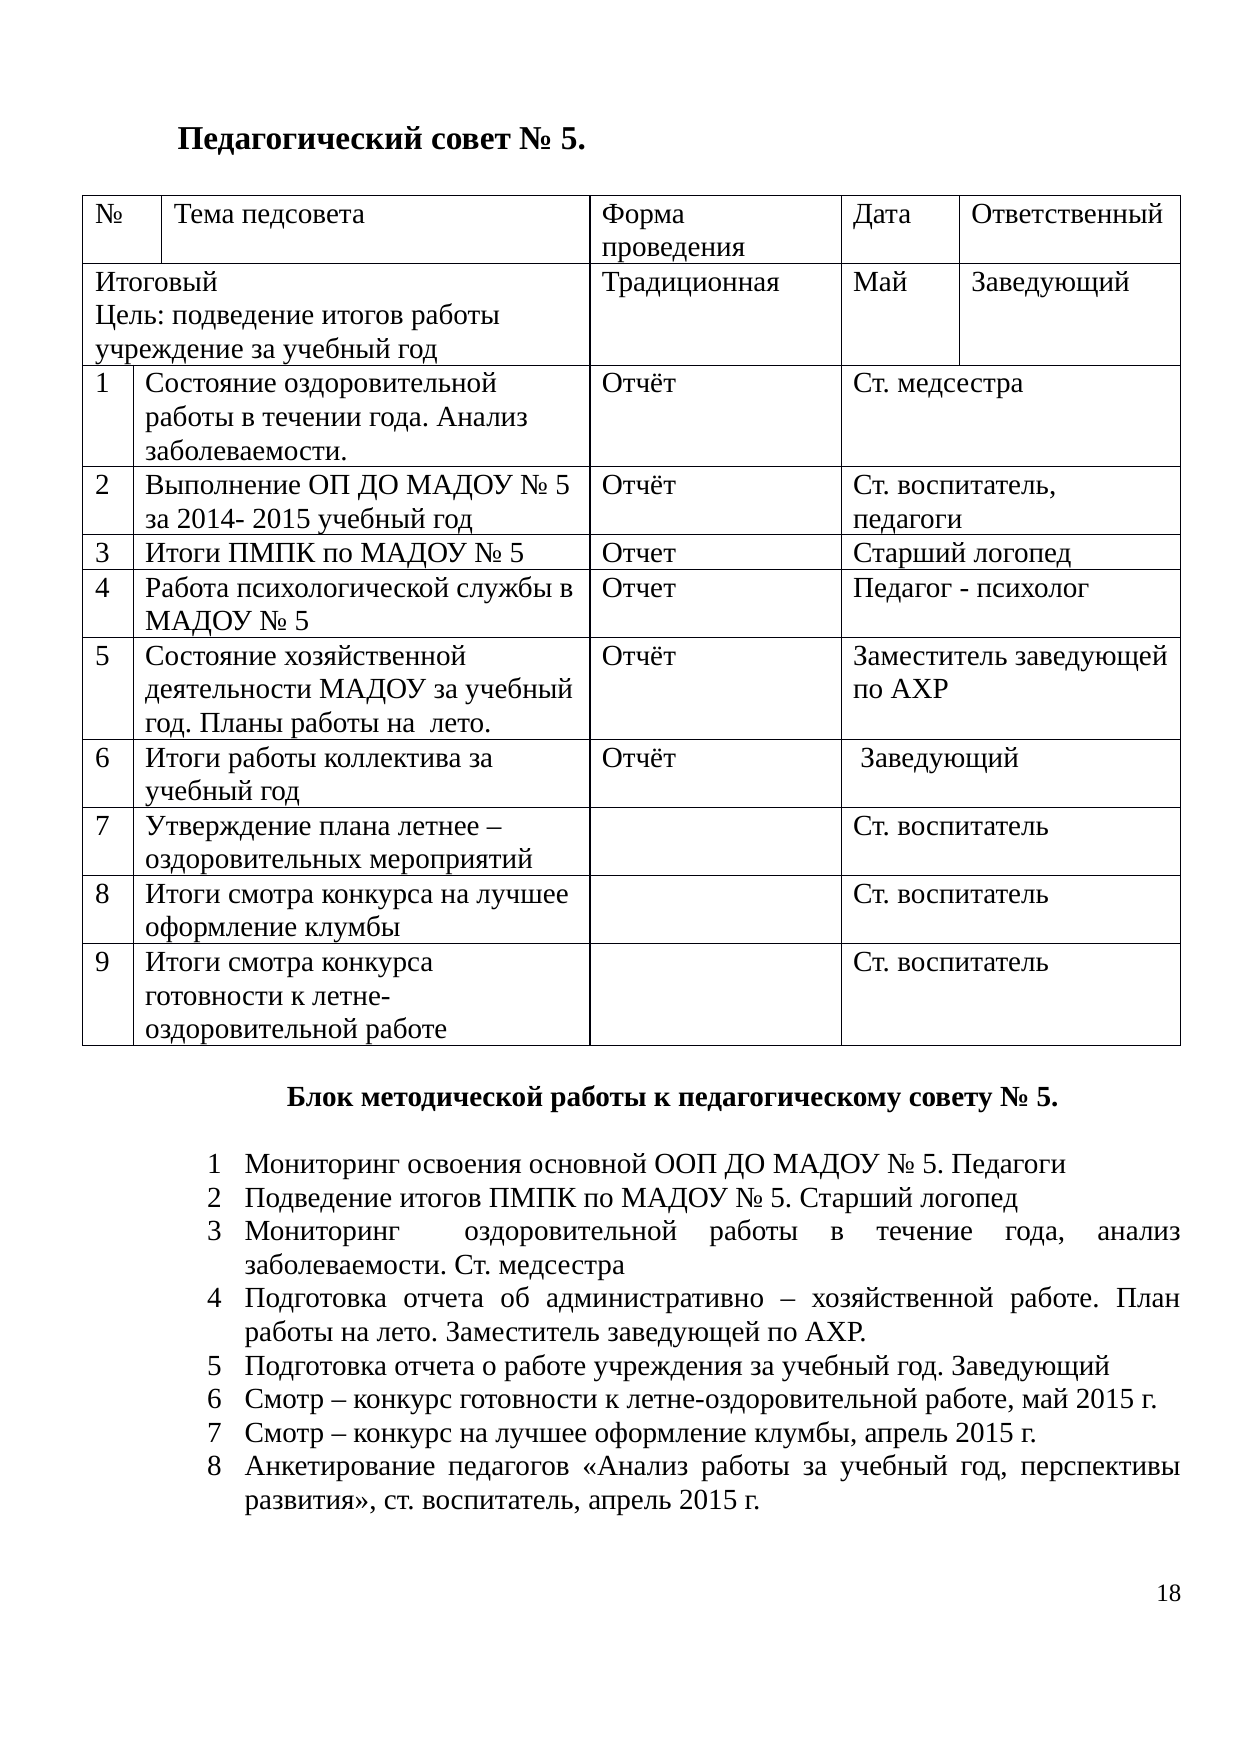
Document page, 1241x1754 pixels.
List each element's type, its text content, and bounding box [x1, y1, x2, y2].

table_header Дата [842, 196, 959, 263]
table_cell Май [842, 264, 959, 364]
table_cell Итоги работы коллектива за учебный год [134, 740, 589, 807]
table_cell Ст. воспитатель [842, 944, 1180, 1045]
table_cell [591, 944, 841, 1045]
table_cell Отчёт [591, 467, 841, 534]
table_cell Ст. воспитатель [842, 808, 1180, 875]
table_cell Итоги ПМПК по МАДОУ № 5 [134, 535, 589, 569]
table_cell [83, 467, 133, 534]
table_header № [83, 196, 161, 263]
table_cell [83, 740, 133, 807]
text Блок методической работы к педагогическому совету № 5. [177, 1079, 1181, 1113]
table_cell Педагог - психолог [842, 570, 1180, 637]
table_cell Заместитель заведующей по АХР [842, 638, 1180, 739]
table_cell Отчет [591, 535, 841, 569]
table_header Тема педсовета [162, 196, 589, 263]
table_cell Утверждение плана летнее – оздоровительных мероприятий [134, 808, 589, 875]
list Смотр – конкурс готовности к летне-оздоровительной работе, май 2015 г. [207, 1381, 1181, 1415]
table_cell [83, 638, 133, 739]
list Подготовка отчета о работе учреждения за учебный год. Заведующий [207, 1348, 1181, 1381]
table_cell Заведующий [960, 264, 1180, 364]
table_cell [83, 808, 133, 875]
table_cell Традиционная [591, 264, 841, 364]
table_cell Состояние оздоровительной работы в течении года. Анализ заболеваемости. [134, 366, 589, 466]
table_cell [83, 944, 133, 1045]
table_cell Ст. воспитатель, педагоги [842, 467, 1180, 534]
table_cell Итоговый Цель: подведение итогов работы учреждение за учебный год [83, 264, 589, 364]
list Мониторинг оздоровительной работы в течение года, анализ заболеваемости. Ст. медсестра [207, 1213, 1181, 1281]
table_cell [591, 876, 841, 943]
table_cell Отчёт [591, 366, 841, 466]
list Анкетирование педагогов «Анализ работы за учебный год, перспективы развития», ст. воспитатель, апрель 2015 г. [207, 1448, 1181, 1515]
table_cell Выполнение ОП ДО МАДОУ № 5 за 2014- 2015 учебный год [134, 467, 589, 534]
table_header Форма проведения [591, 196, 841, 263]
table_cell Состояние хозяйственной деятельности МАДОУ за учебный год. Планы работы на лето. [134, 638, 589, 739]
text Педагогический совет № 5. [177, 118, 1181, 156]
table_cell Ст. воспитатель [842, 876, 1180, 943]
list Мониторинг освоения основной ООП ДО МАДОУ № 5. Педагоги [207, 1146, 1181, 1180]
table_cell Итоги смотра конкурса готовности к летне-оздоровительной работе [134, 944, 589, 1045]
table_cell [83, 366, 133, 466]
list Подведение итогов ПМПК по МАДОУ № 5. Старший логопед [207, 1180, 1181, 1213]
table_cell Отчёт [591, 638, 841, 739]
table_cell [83, 570, 133, 637]
table_cell Отчет [591, 570, 841, 637]
table_cell [83, 876, 133, 943]
list Смотр – конкурс на лучшее оформление клумбы, апрель 2015 г. [207, 1415, 1181, 1448]
table_cell Старший логопед [842, 535, 1180, 569]
list Подготовка отчета об административно – хозяйственной работе. План работы на лето. Заместитель заведующей по АХР. [207, 1281, 1181, 1348]
table_cell [591, 808, 841, 875]
table_cell [83, 535, 133, 569]
table_cell Ст. медсестра [842, 366, 1180, 466]
table_cell Работа психологической службы в МАДОУ № 5 [134, 570, 589, 637]
table_cell Отчёт [591, 740, 841, 807]
table_header Ответственный [960, 196, 1180, 263]
table_cell Итоги смотра конкурса на лучшее оформление клумбы [134, 876, 589, 943]
table_cell Заведующий [842, 740, 1180, 807]
